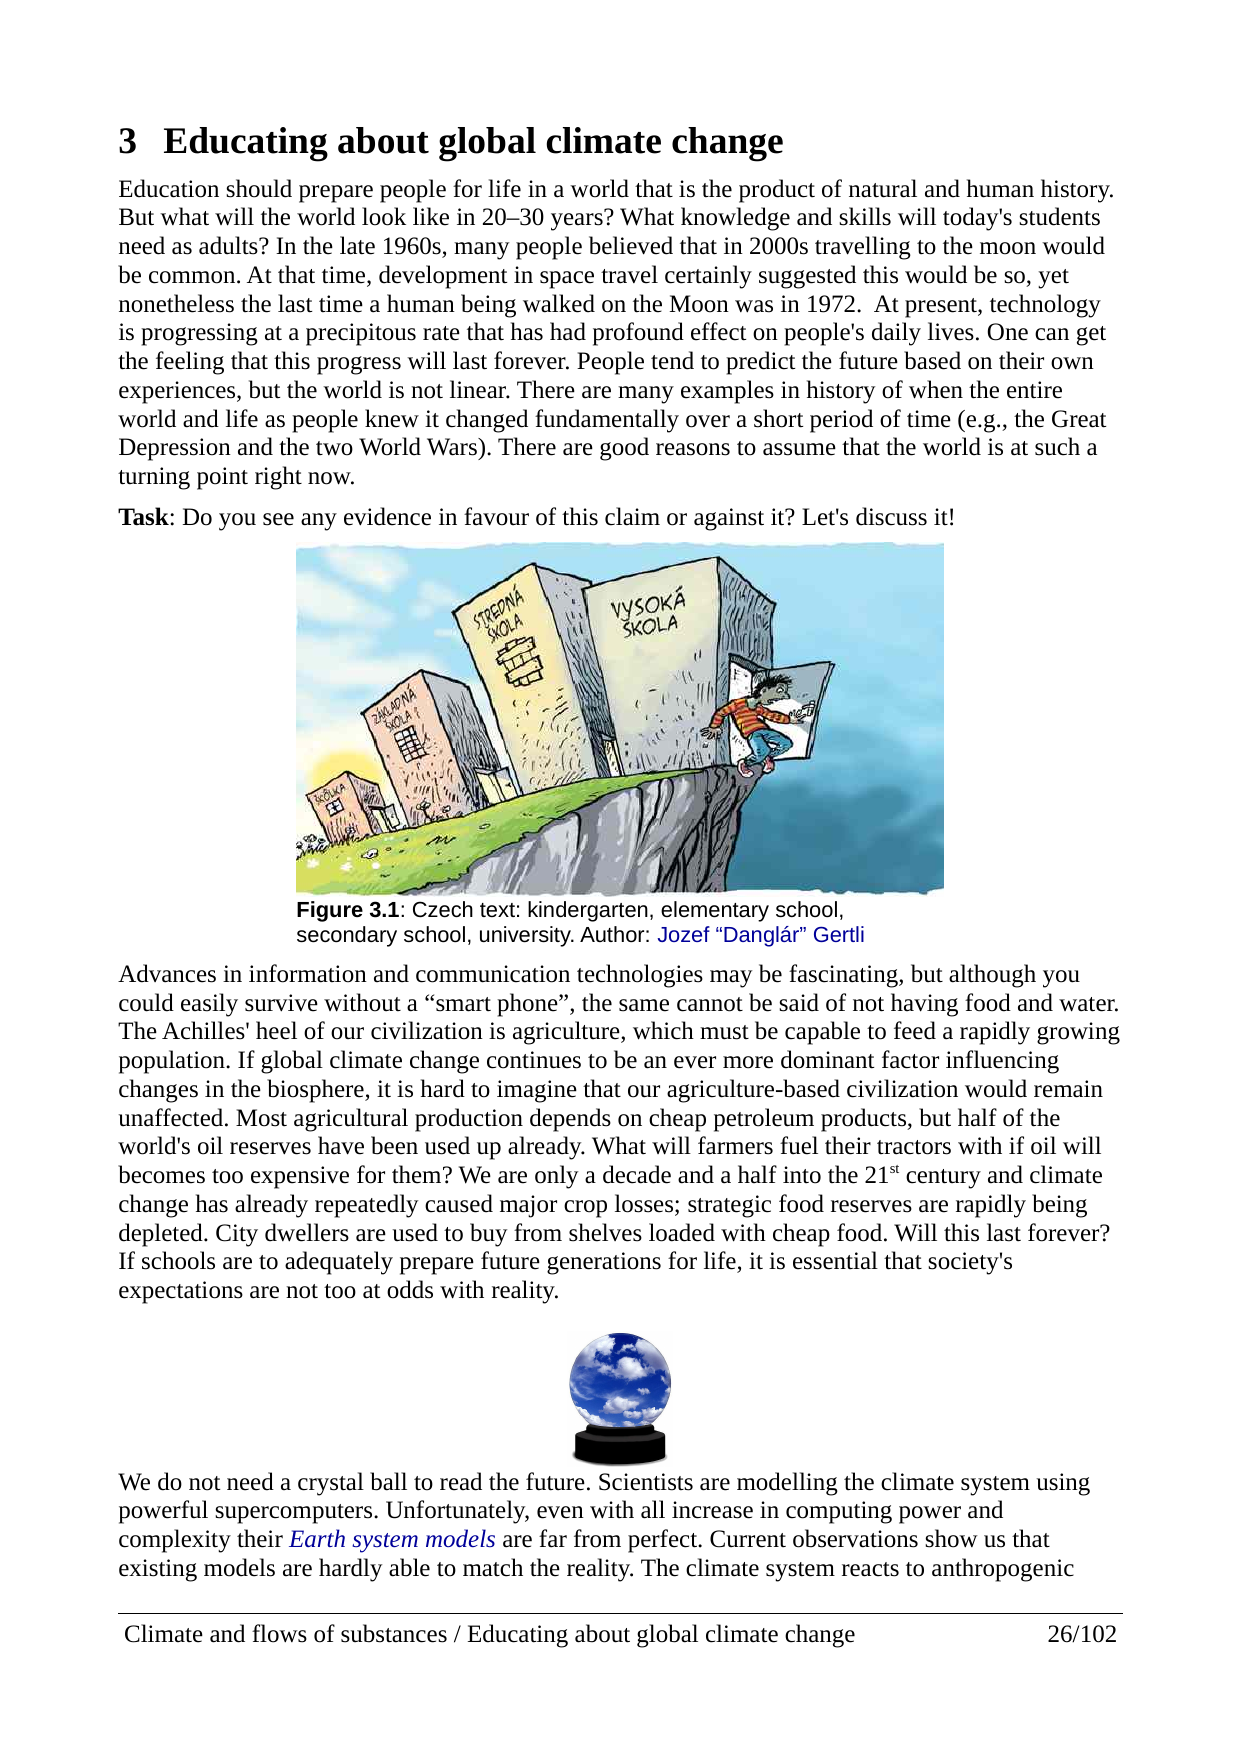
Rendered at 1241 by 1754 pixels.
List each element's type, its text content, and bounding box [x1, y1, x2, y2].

text Figure 3.1: Czech text: kindergarten, elementary school, secondary school, university. Author: Jozef “Danglár” Gertli [296, 897, 944, 947]
picture [567, 1331, 674, 1467]
text Education should prepare people for life in a world that is the product of natural and human history. But what will the world look like in 20–30 years? What knowledge and skills will today's students need as adults? In the late 1960s, many people believed that in 2000s travelling to the moon would be common. At that time, development in space travel certainly suggested this would be so, yet nonetheless the last time a human being walked on the Moon was in 1972. ⁠ At present, technology is progressing at a precipitous rate that has had profound effect on people's daily lives. One can get the feeling that this progress will last forever. People tend to predict the future based on their own experiences, but the world is not linear. There are many examples in history of when the entire world and⁠ life as people knew it changed fundamentally over a short period of time (e.g., the Great Depression and the two World Wars). There are good reasons to assume that the world is at such a turning point⁠ right now. [118, 174, 1122, 490]
text We do not need a crystal ball to read the future. Scientists are modelling the climate system using powerful supercomputers. Unfortunately, even with all increase in computing power and complexity their Earth system models are far from perfect. Current observations show us that existing models are hardly able to match the reality. The climate system reacts to anthropogenic [118, 1316, 1122, 1582]
subtitle Educating about global climate change [118, 118, 1122, 161]
text Advances in information and communication technologies may be fascinating, but although you could easily survive without a “smart phone”, the same cannot be said of not having food and water. The Achilles' heel of our civilization is agriculture, which must be capable to feed a rapidly growing population. If global climate change continues to be an ever more dominant factor influencing changes in the biosphere, it is⁠ hard to imagine that our agriculture-based civilization would remain unaffected. Most agricultural production depends on cheap petroleum products, but half of the world's oil reserves have been used up already. What will farmers fuel their tractors with if oil will becomes too expensive for them? We are only a decade and a half into the 21st century and climate change has already repeatedly caused major crop losses; ⁠strategic food reserves are rapidly being depleted. City dwellers are used to buy from shelves loaded with cheap food. Will this last forever? If schools are to adequately prepare future generations for life, it is essential that society's expectations are not too at odds with⁠ reality. [118, 959, 1122, 1304]
text Task: Do you see any evidence in favour of this claim or against it? Let's discuss it! [118, 502, 1122, 530]
picture [296, 542, 944, 897]
